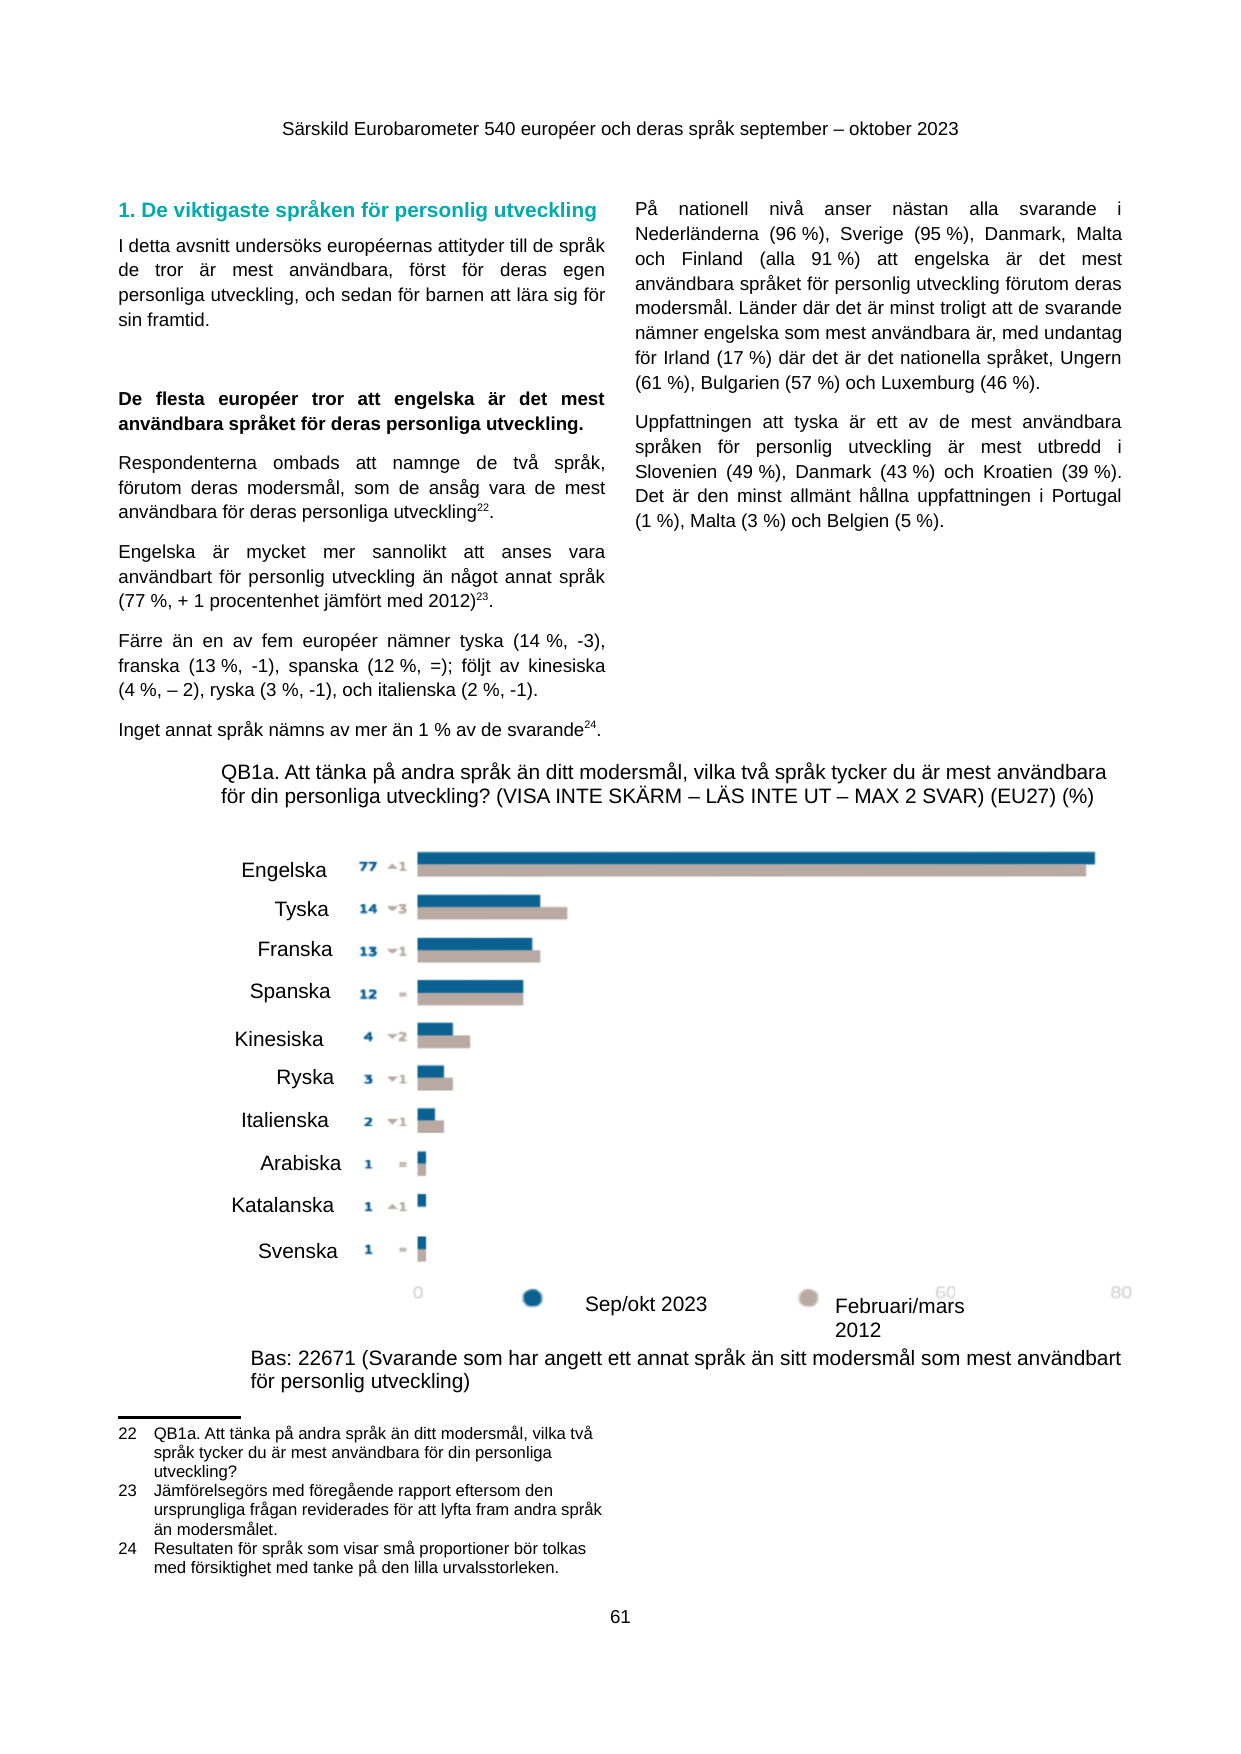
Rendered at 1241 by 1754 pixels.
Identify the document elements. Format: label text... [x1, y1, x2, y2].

text QB1a. Att tänka på andra språk än ditt modersmål, vilka två språk tycker du är mest användbara för din personliga utveckling? [118, 1423, 605, 1481]
text Färre än en av fem européer nämner tyska (14 %, -3), franska (13 %, -1), spanska (12 %, =); följt av kinesiska (4 %, – 2), ryska (3 %, -1), och italienska (2 %, -1). [118, 629, 605, 701]
text På nationell nivå anser nästan alla svarande i Nederländerna (96 %), Sverige (95 %), Danmark, Malta och Finland (alla 91 %) att engelska är det mest användbara språket för personlig utveckling förutom deras modersmål. Länder där det är minst troligt att de svarande nämner engelska som mest användbara är, med undantag för Irland (17 %) där det är det nationella språket, Ungern (61 %), Bulgarien (57 %) och Luxemburg (46 %). [635, 198, 1122, 393]
text I detta avsnitt undersöks européernas attityder till de språk de tror är mest användbara, först för deras egen personliga utveckling, och sedan för barnen att lära sig för sin framtid. [118, 234, 605, 330]
text Inget annat språk nämns av mer än 1 % av de svarande. [118, 718, 605, 740]
subtitle 1. De viktigaste språken för personlig utveckling [118, 198, 605, 222]
text Jämförelsegörs med föregående rapport eftersom den ursprungliga frågan reviderades för att lyfta fram andra språk än modersmålet. [118, 1481, 605, 1538]
text Uppfattningen att tyska är ett av de mest användbara språken för personlig utveckling är mest utbredd i Slovenien (49 %), Danmark (43 %) och Kroatien (39 %). Det är den minst allmänt hållna uppfattningen i Portugal (1 %), Malta (3 %) och Belgien (5 %). [635, 411, 1122, 532]
picture [350, 841, 1143, 1321]
text Resultaten för språk som visar små proportioner bör tolkas med försiktighet med tanke på den lilla urvalsstorleken. [118, 1538, 605, 1577]
text De flesta européer tror att engelska är det mest användbara språket för deras personliga utveckling. [118, 387, 605, 434]
text Engelska är mycket mer sannolikt att anses vara användbart för personlig utveckling än något annat språk (77 %, + 1 procentenhet jämfört med 2012). [118, 541, 605, 612]
text Respondenterna ombads att namnge de två språk, förutom deras modersmål, som de ansåg vara de mest användbara för deras personliga utveckling. [118, 452, 605, 523]
